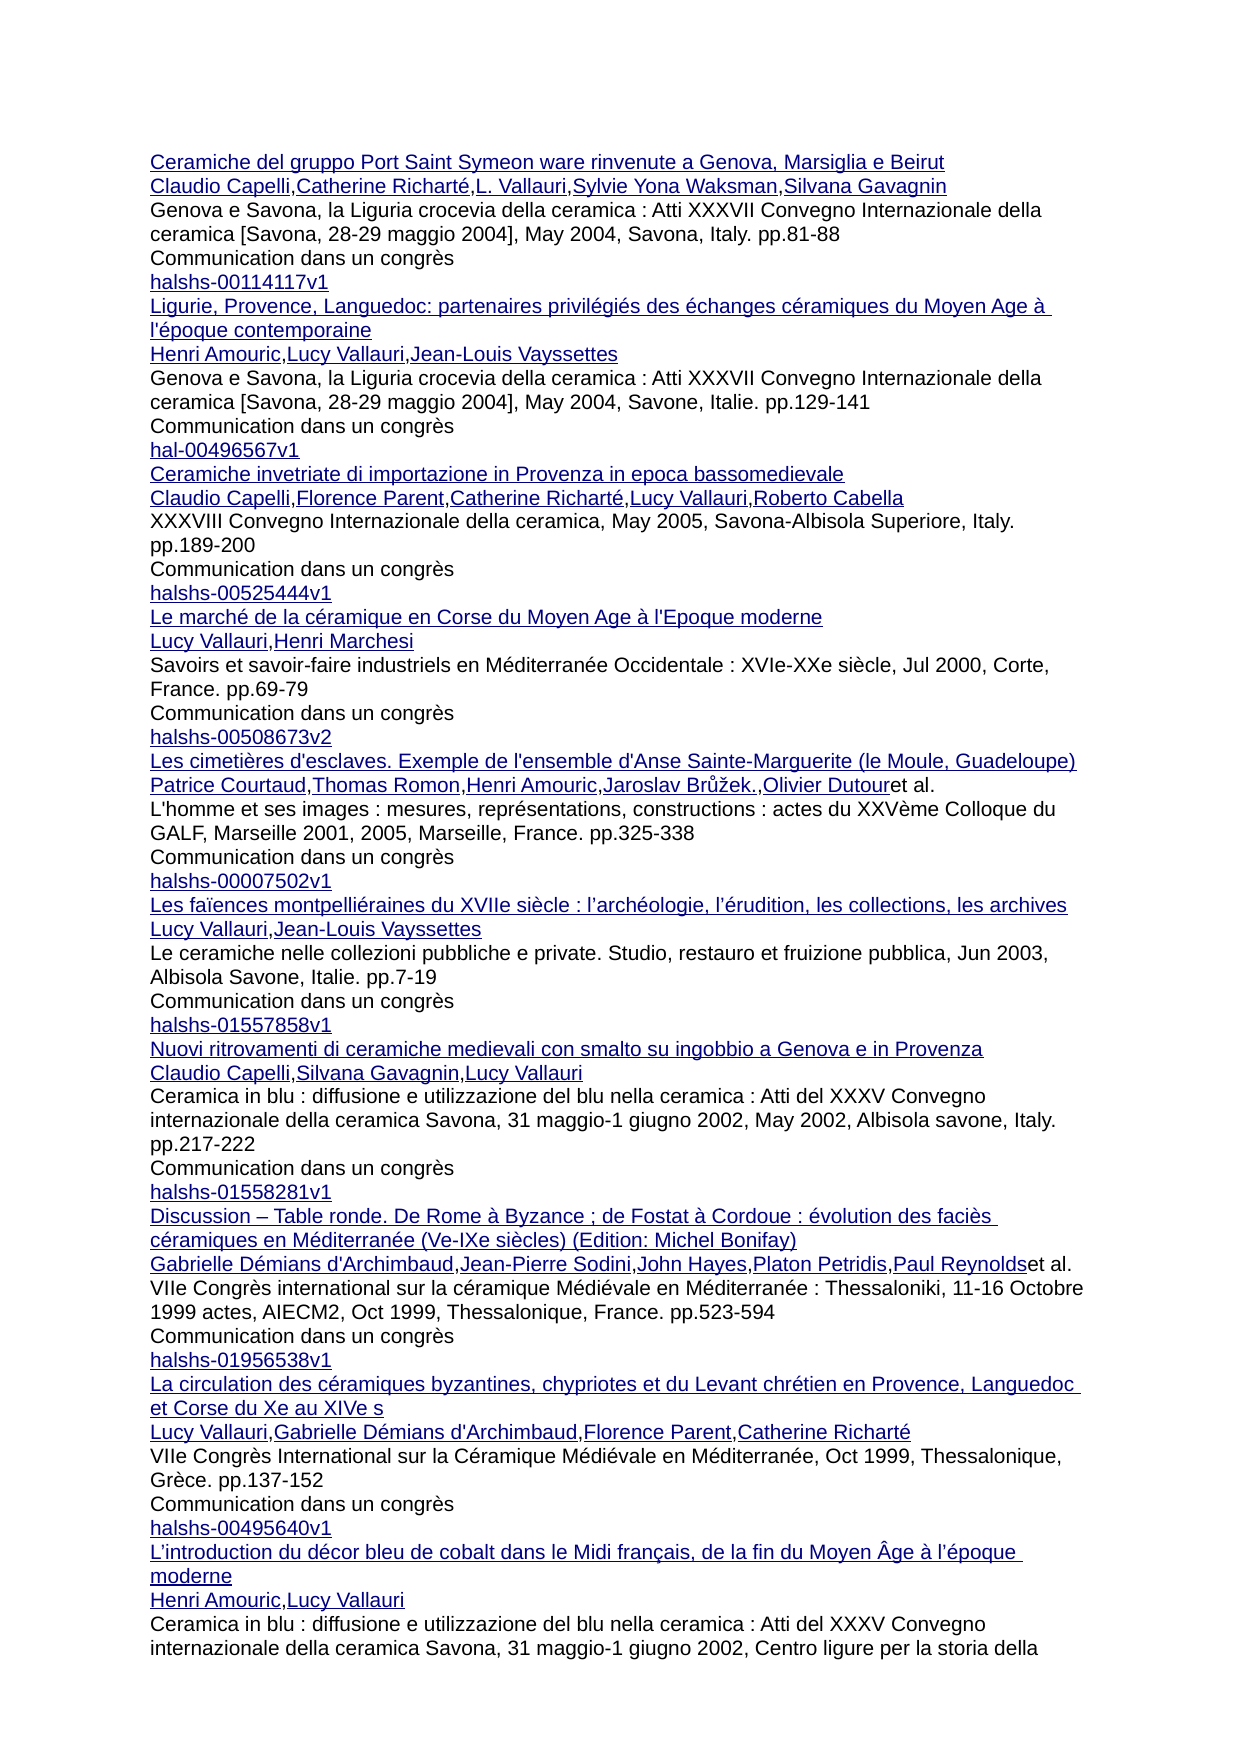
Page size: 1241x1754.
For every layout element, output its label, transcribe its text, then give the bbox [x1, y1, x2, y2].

table_cell L’introduction du décor bleu de cobalt dans le Midi français, de la fin du Moyen Âge à l’époque moderne Henri Amouric,Lucy Vallauri Ceramica in blu : diffusione e utilizzazione del blu nella ceramica : Atti del XXXV Convegno internazionale della ceramica Savona, 31 maggio-1 giugno 2002, Centro ligure per la storia della [150, 1540, 1090, 1659]
table_cell La circulation des céramiques byzantines, chypriotes et du Levant chrétien en Provence, Languedoc et Corse du Xe au XIVe s Lucy Vallauri,Gabrielle Démians d'Archimbaud,Florence Parent,Catherine Richarté VIIe Congrès International sur la Céramique Médiévale en Méditerranée, Oct 1999, Thessalonique, Grèce. pp.137-152 Communication dans un congrès halshs-00495640v1 [150, 1372, 1090, 1539]
table_cell Les cimetières d'esclaves. Exemple de l'ensemble d'Anse Sainte-Marguerite (le Moule, Guadeloupe) Patrice Courtaud,Thomas Romon,Henri Amouric,Jaroslav Brůžek.,Olivier Dutouret al. L'homme et ses images : mesures, représentations, constructions : actes du XXVème Colloque du GALF, Marseille 2001, 2005, Marseille, France. pp.325-338 Communication dans un congrès halshs-00007502v1 [150, 749, 1090, 893]
table_cell Les faïences montpelliéraines du XVIIe siècle : l’archéologie, l’érudition, les collections, les archives Lucy Vallauri,Jean-Louis Vayssettes Le ceramiche nelle collezioni pubbliche e private. Studio, restauro et fruizione pubblica, Jun 2003, Albisola Savone, Italie. pp.7-19 Communication dans un congrès halshs-01557858v1 [150, 893, 1090, 1036]
table_cell Ceramiche invetriate di importazione in Provenza in epoca bassomedievale Claudio Capelli,Florence Parent,Catherine Richarté,Lucy Vallauri,Roberto Cabella XXXVIII Convegno Internazionale della ceramica, May 2005, Savona-Albisola Superiore, Italy. pp.189-200 Communication dans un congrès halshs-00525444v1 [150, 461, 1090, 605]
table_cell Ligurie, Provence, Languedoc: partenaires privilégiés des échanges céramiques du Moyen Age à l'époque contemporaine Henri Amouric,Lucy Vallauri,Jean-Louis Vayssettes Genova e Savona, la Liguria crocevia della ceramica : Atti XXXVII Convegno Internazionale della ceramica [Savona, 28-29 maggio 2004], May 2004, Savone, Italie. pp.129-141 Communication dans un congrès hal-00496567v1 [150, 294, 1090, 461]
table_cell Nuovi ritrovamenti di ceramiche medievali con smalto su ingobbio a Genova e in Provenza Claudio Capelli,Silvana Gavagnin,Lucy Vallauri Ceramica in blu : diffusione e utilizzazione del blu nella ceramica : Atti del XXXV Convegno internazionale della ceramica Savona, 31 maggio-1 giugno 2002, May 2002, Albisola savone, Italy. pp.217-222 Communication dans un congrès halshs-01558281v1 [150, 1036, 1090, 1204]
table_cell Le marché de la céramique en Corse du Moyen Age à l'Epoque moderne Lucy Vallauri,Henri Marchesi Savoirs et savoir-faire industriels en Méditerranée Occidentale : XVIe-XXe siècle, Jul 2000, Corte, France. pp.69-79 Communication dans un congrès halshs-00508673v2 [150, 605, 1090, 749]
table_cell Ceramiche del gruppo Port Saint Symeon ware rinvenute a Genova, Marsiglia e Beirut Claudio Capelli,Catherine Richarté,L. Vallauri,Sylvie Yona Waksman,Silvana Gavagnin Genova e Savona, la Liguria crocevia della ceramica : Atti XXXVII Convegno Internazionale della ceramica [Savona, 28-29 maggio 2004], May 2004, Savona, Italy. pp.81-88 Communication dans un congrès halshs-00114117v1 [150, 150, 1090, 294]
table_cell Discussion – Table ronde. De Rome à Byzance ; de Fostat à Cordoue : évolution des faciès céramiques en Méditerranée (Ve-IXe siècles) (Edition: Michel Bonifay) Gabrielle Démians d'Archimbaud,Jean-Pierre Sodini,John Hayes,Platon Petridis,Paul Reynoldset al. VIIe Congrès international sur la céramique Médiévale en Méditerranée : Thessaloniki, 11-16 Octobre 1999 actes, AIECM2, Oct 1999, Thessalonique, France. pp.523-594 Communication dans un congrès halshs-01956538v1 [150, 1204, 1090, 1372]
